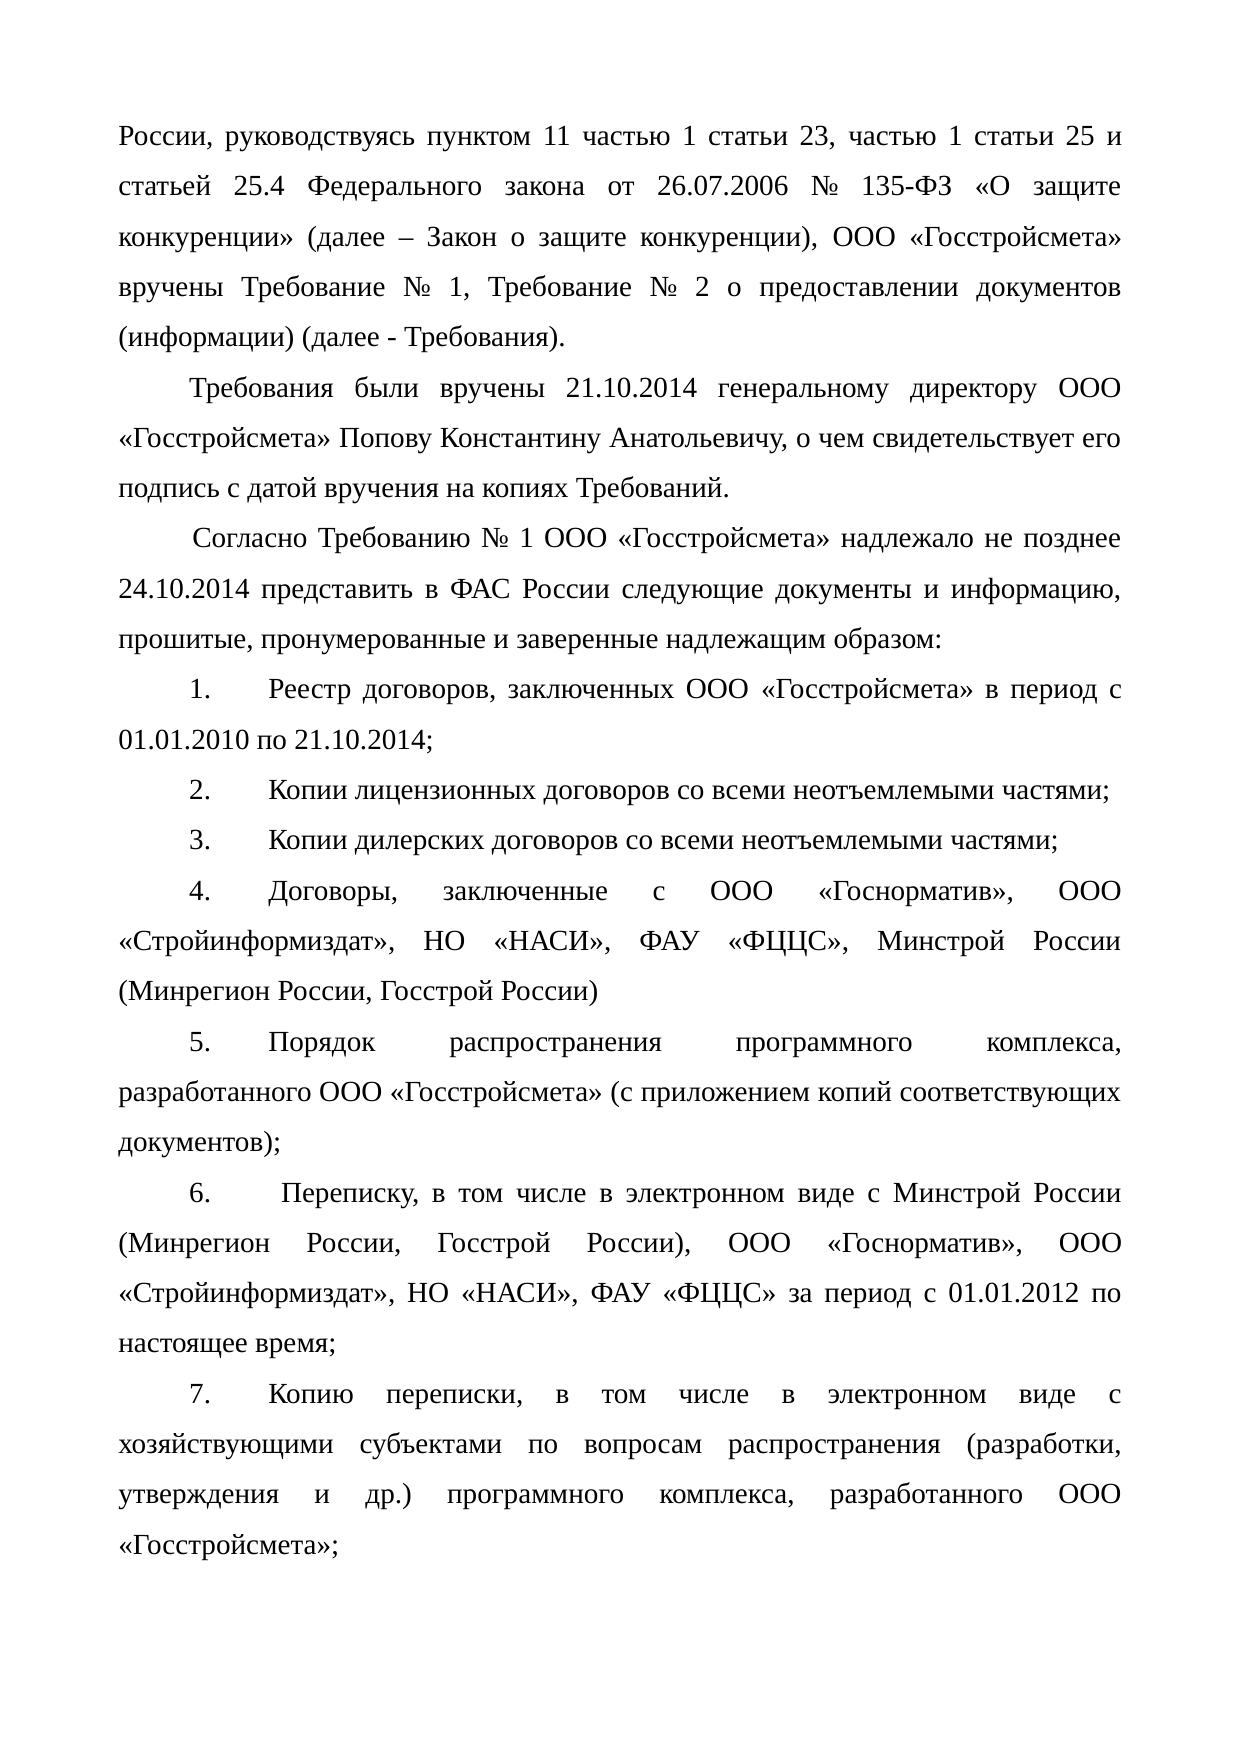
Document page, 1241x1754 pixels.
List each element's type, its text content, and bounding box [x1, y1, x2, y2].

text Согласно Требованию № 1 ООО «Госстройсмета» надлежало не позднее 24.10.2014 представить в ФАС России следующие документы и информацию, прошитые, пронумерованные и заверенные надлежащим образом: [118, 521, 1122, 655]
list Договоры, заключенные с ООО «Госнорматив», ООО «Стройинформиздат», НО «НАСИ», ФАУ «ФЦЦС», Минстрой России (Минрегион России, Госстрой России) [118, 873, 1122, 1007]
list Порядок распространения программного комплекса, разработанного ООО «Госстройсмета» (с приложением копий соответствующих документов); [118, 1024, 1122, 1158]
list Копии дилерских договоров со всеми неотъемлемыми частями; [118, 822, 1122, 856]
list Копию переписки, в том числе в электронном виде с хозяйствующими субъектами по вопросам распространения (разработки, утверждения и др.) программного комплекса, разработанного ООО «Госстройсмета»; [118, 1376, 1122, 1560]
list Переписку, в том числе в электронном виде с Минстрой России (Минрегион России, Госстрой России), ООО «Госнорматив», ООО «Стройинформиздат», НО «НАСИ», ФАУ «ФЦЦС» за период с 01.01.2012 по настоящее время; [118, 1175, 1122, 1359]
text Требования были вручены 21.10.2014 генеральному директору ООО «Госстройсмета» Попову Константину Анатольевичу, о чем свидетельствует его подпись с датой вручения на копиях Требований. [118, 370, 1122, 504]
list Копии лицензионных договоров со всеми неотъемлемыми частями; [118, 772, 1122, 806]
list Реестр договоров, заключенных ООО «Госстройсмета» в период с 01.01.2010 по 21.10.2014; [118, 672, 1122, 755]
text России, руководствуясь пунктом 11 частью 1 статьи 23, частью 1 статьи 25 и статьей 25.4 Федерального закона от 26.07.2006 № 135-ФЗ «О защите конкуренции» (далее – Закон о защите конкуренции), ООО «Госстройсмета» вручены Требование № 1, Требование № 2 о предоставлении документов (информации) (далее - Требования). [118, 118, 1122, 353]
